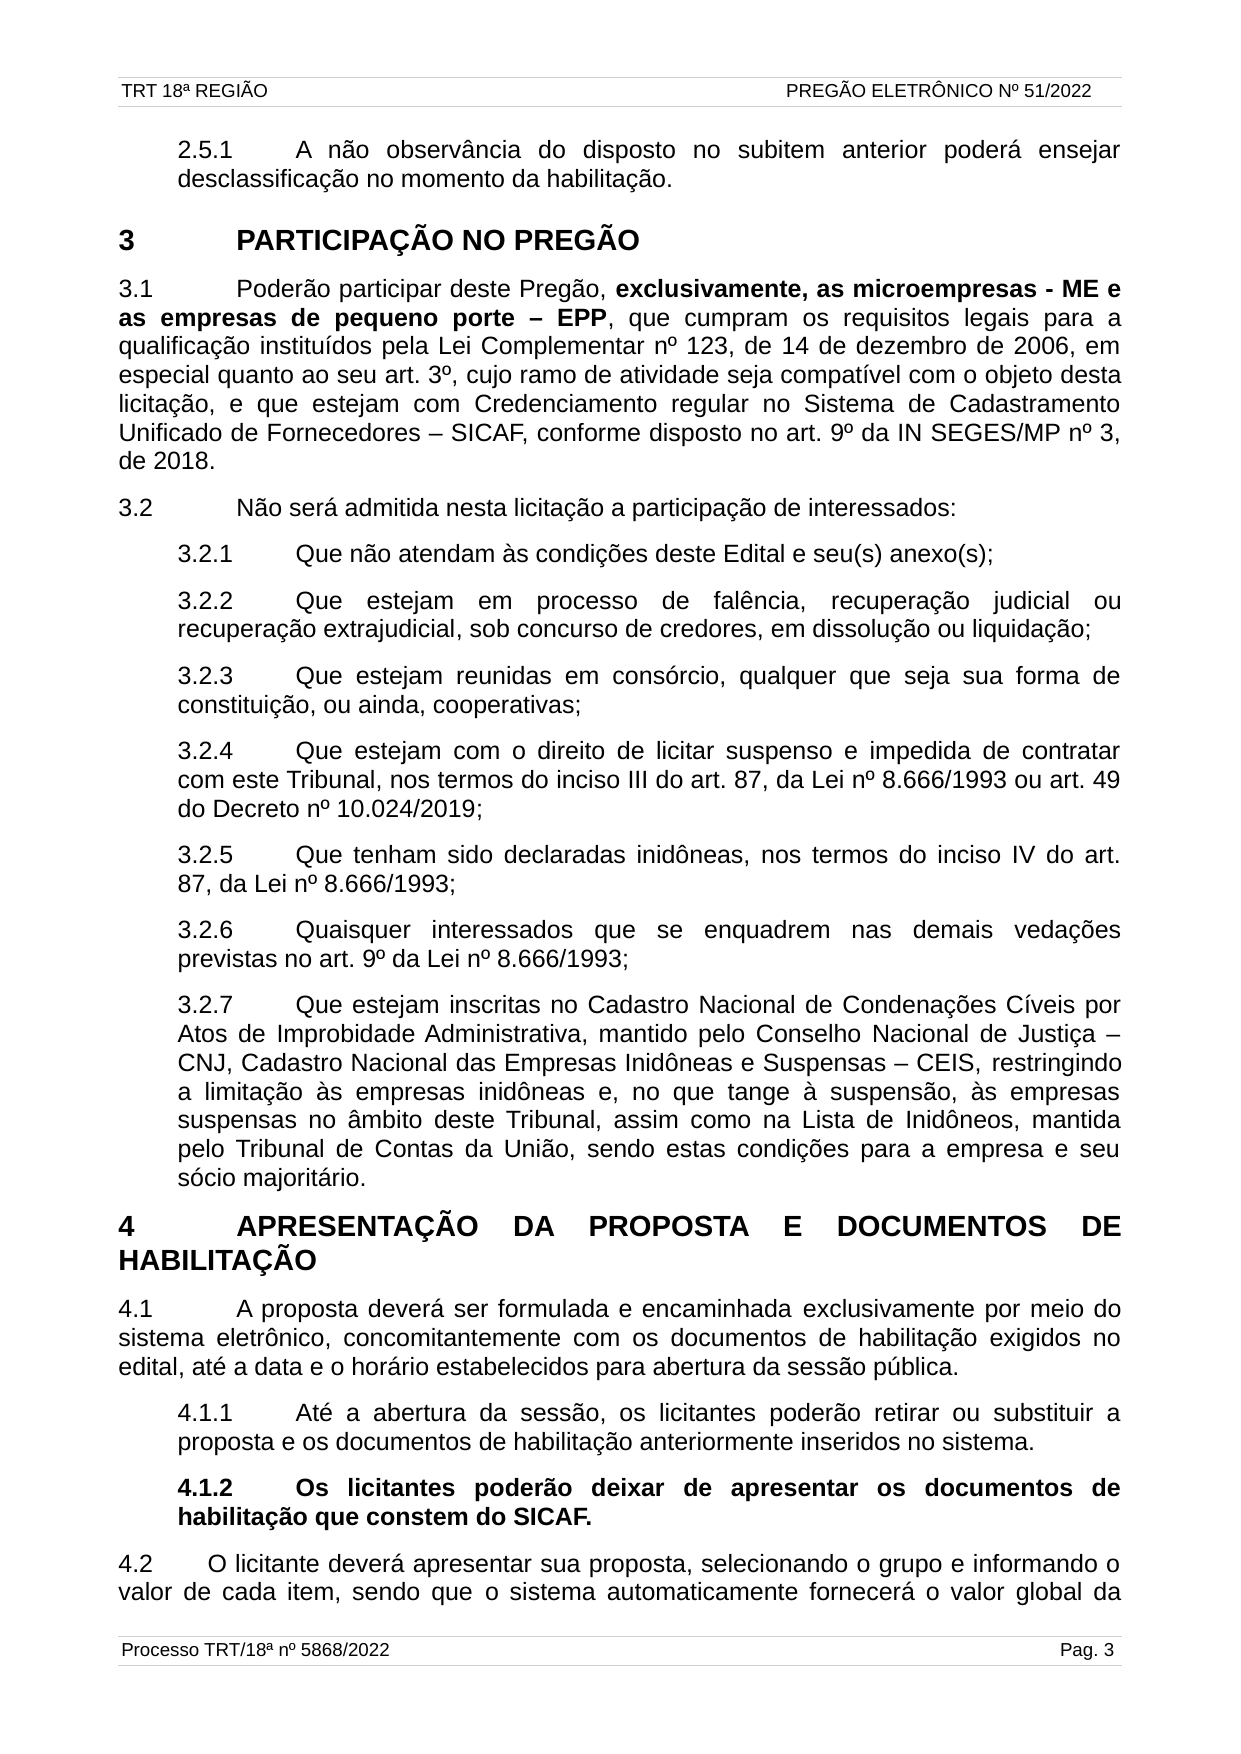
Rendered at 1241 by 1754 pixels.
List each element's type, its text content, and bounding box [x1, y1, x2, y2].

text 3.2.4 Que estejam com o direito de licitar suspenso e impedida de contratar com este Tribunal, nos termos do inciso III do art. 87, da Lei nº 8.666/1993 ou art. 49 do Decreto nº 10.024/2019; [177, 736, 1122, 822]
text 4.2 O licitante deverá apresentar sua proposta, selecionando o grupo e informando o valor de cada item, sendo que o sistema automaticamente fornecerá o valor global da [118, 1548, 1122, 1606]
list 4.1.1 Até a abertura da sessão, os licitantes poderão retirar ou substituir a proposta e os documentos de habilitação anteriormente inseridos no sistema. [177, 1398, 1122, 1456]
text 4.1 A proposta deverá ser formulada e encaminhada exclusivamente por meio do sistema eletrônico, concomitantemente com os documentos de habilitação exigidos no edital, até a data e o horário estabelecidos para abertura da sessão pública. [118, 1294, 1122, 1380]
text 3.2 Não será admitida nesta licitação a participação de interessados: [118, 493, 1122, 521]
text 3 PARTICIPAÇÃO NO PREGÃO [118, 222, 1122, 256]
text 3.2.5 Que tenham sido declaradas inidôneas, nos termos do inciso IV do art. 87, da Lei nº 8.666/1993; [177, 840, 1122, 897]
list 4.1.2 Os licitantes poderão deixar de apresentar os documentos de habilitação que constem do SICAF. [177, 1473, 1122, 1531]
text 3.2.3 Que estejam reunidas em consórcio, qualquer que seja sua forma de constituição, ou ainda, cooperativas; [177, 661, 1122, 718]
text 3.2.2 Que estejam em processo de falência, recuperação judicial ou recuperação extrajudicial, sob concurso de credores, em dissolução ou liquidação; [177, 586, 1122, 643]
text 4 APRESENTAÇÃO DA PROPOSTA E DOCUMENTOS DE HABILITAÇÃO [118, 1209, 1122, 1276]
text 3.1 Poderão participar deste Pregão, exclusivamente, as microempresas - ME e as empresas de pequeno porte – EPP, que cumpram os requisitos legais para a qualificação instituídos pela Lei Complementar nº 123, de 14 de dezembro de 2006, em especial quanto ao seu art. 3º, cujo ramo de atividade seja compatível com o objeto desta licitação, e que estejam com Credenciamento regular no Sistema de Cadastramento Unificado de Fornecedores – SICAF, conforme disposto no art. 9º da IN SEGES/MP nº 3, de 2018. [118, 274, 1122, 475]
text 3.2.7 Que estejam inscritas no Cadastro Nacional de Condenações Cíveis por Atos de Improbidade Administrativa, mantido pelo Conselho Nacional de Justiça – CNJ, Cadastro Nacional das Empresas Inidôneas e Suspensas – CEIS, restringindo a limitação às empresas inidôneas e, no que tange à suspensão, às empresas suspensas no âmbito deste Tribunal, assim como na Lista de Inidôneos, mantida pelo Tribunal de Contas da União, sendo estas condições para a empresa e seu sócio majoritário. [177, 990, 1122, 1192]
text 3.2.6 Quaisquer interessados que se enquadrem nas demais vedações previstas no art. 9º da Lei nº 8.666/1993; [177, 915, 1122, 973]
text 3.2.1 Que não atendam às condições deste Edital e seu(s) anexo(s); [177, 539, 1122, 568]
text 2.5.1 A não observância do disposto no subitem anterior poderá ensejar desclassificação no momento da habilitação. [177, 136, 1122, 193]
